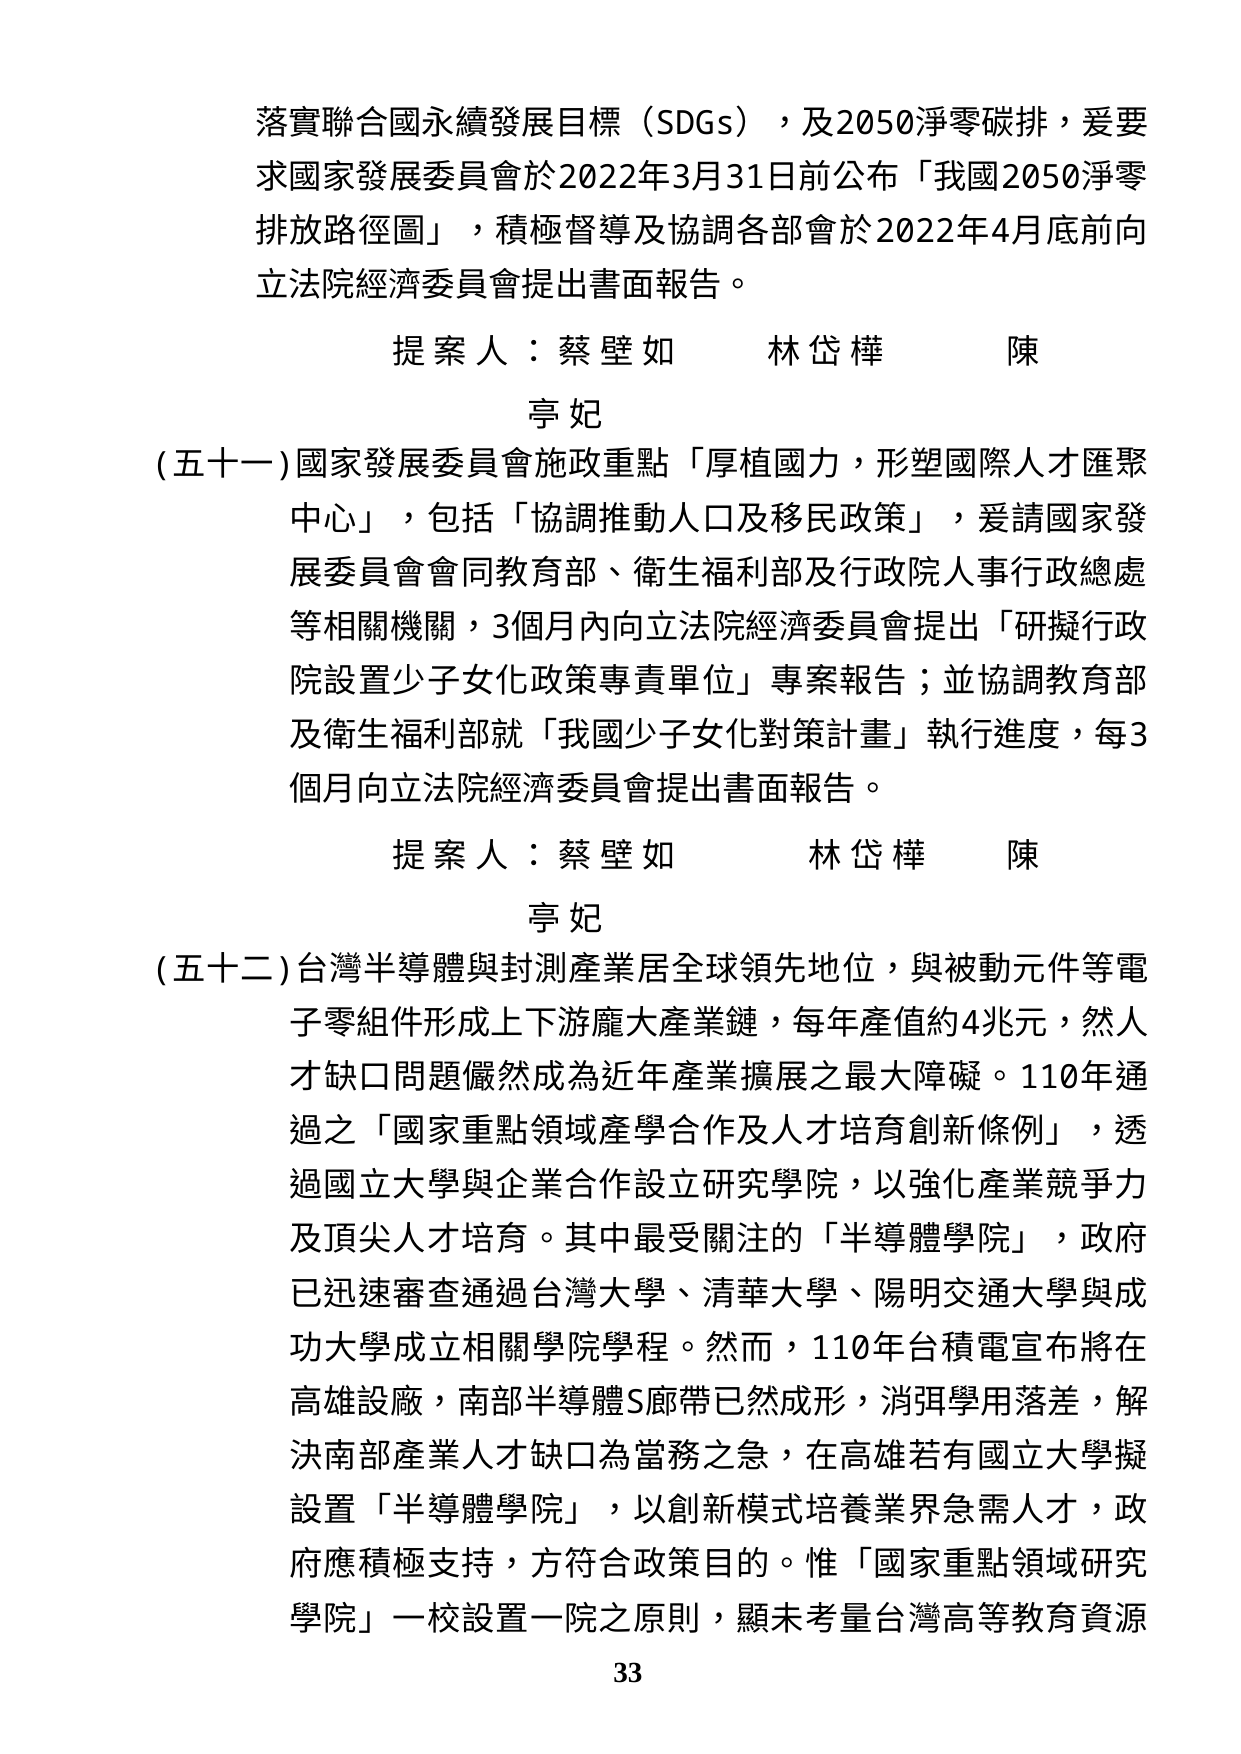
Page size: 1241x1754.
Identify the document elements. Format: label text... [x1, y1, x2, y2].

text 提案人：蔡壁如 林岱樺 陳亭妃 [384, 812, 1044, 937]
text (五十一)國家發展委員會施政重點「厚植國力，形塑國際人才匯聚中心」，包括「協調推動人口及移民政策」，爰請國家發展委員會會同教育部、衛生福利部及行政院人事行政總處等相關機關，3個月內向立法院經濟委員會提出「研擬行政院設置少子女化政策專責單位」專案報告；並協調教育部及衛生福利部就「我國少子女化對策計畫」執行進度，每3個月向立法院經濟委員會提出書面報告。 [151, 432, 1148, 812]
text 落實聯合國永續發展目標（SDGs），及2050淨零碳排，爰要求國家發展委員會於2022年3月31日前公布「我國2050淨零排放路徑圖」，積極督導及協調各部會於2022年4月底前向立法院經濟委員會提出書面報告。 [151, 91, 1148, 307]
text (五十二)台灣半導體與封測產業居全球領先地位，與被動元件等電子零組件形成上下游龐大產業鏈，每年產值約4兆元，然人才缺口問題儼然成為近年產業擴展之最大障礙。110年通過之「國家重點領域產學合作及人才培育創新條例」，透過國立大學與企業合作設立研究學院，以強化產業競爭力及頂尖人才培育。其中最受關注的「半導體學院」，政府已迅速審查通過台灣大學、清華大學、陽明交通大學與成功大學成立相關學院學程。然而，110年台積電宣布將在高雄設廠，南部半導體S廊帶已然成形，消弭學用落差，解決南部產業人才缺口為當務之急，在高雄若有國立大學擬設置「半導體學院」，以創新模式培養業界急需人才，政府應積極支持，方符合政策目的。惟「國家重點領域研究學院」一校設置一院之原則，顯未考量台灣高等教育資源 [151, 937, 1148, 1641]
text 提案人：蔡壁如 林岱樺 陳亭妃 [384, 307, 1044, 432]
